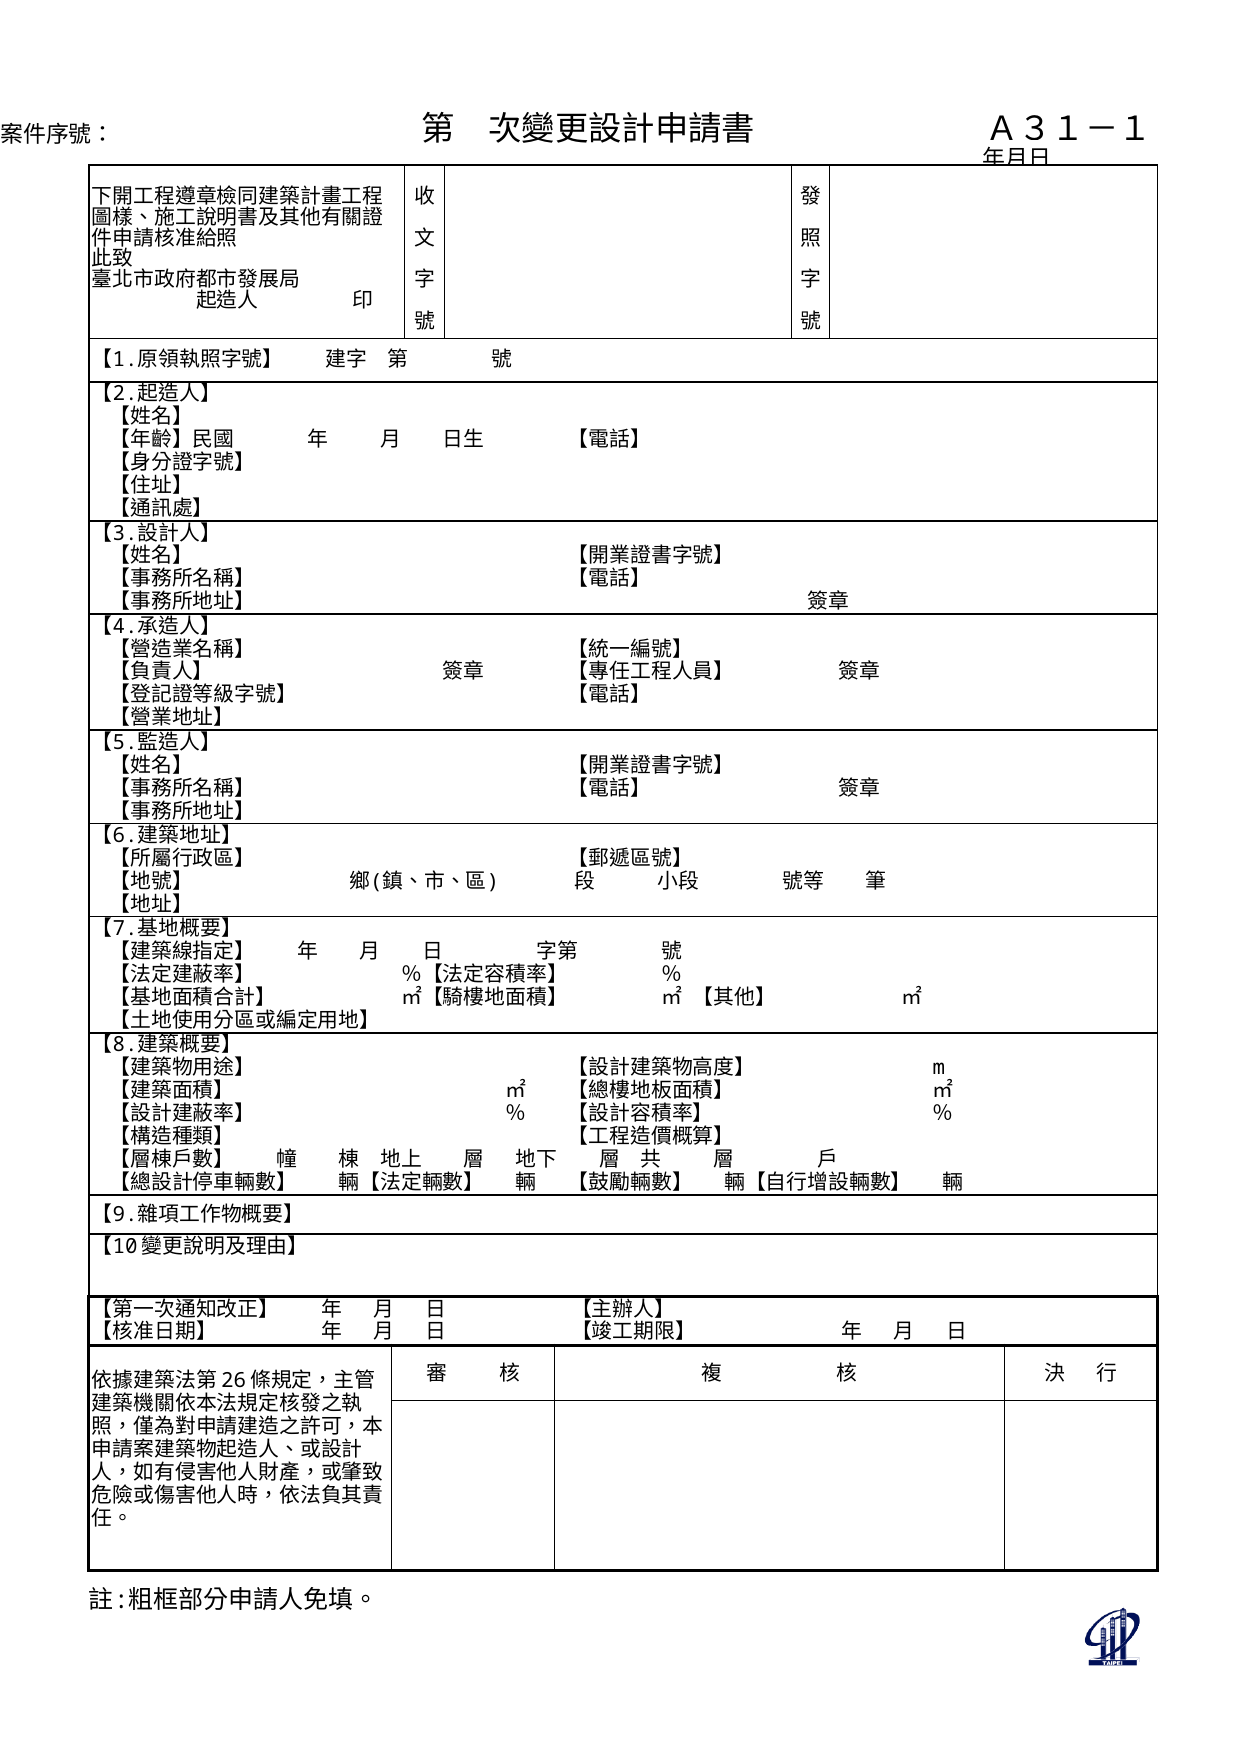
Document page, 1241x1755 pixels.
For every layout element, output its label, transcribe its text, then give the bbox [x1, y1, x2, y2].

table_cell 【7.基地概要】 【建築線指定】 年 月 日 字第 號 【法定建蔽率】 ％【法定容積率】 ％ 【基地面積合計】 ㎡【騎樓地面積】 ㎡ 【其他】 ㎡ 【土地使用分區或編定用地】 [90, 917, 1157, 1032]
table_cell 依據建築法第26條規定，主管建築機關依本法規定核發之執照，僅為對申請建造之許可，本申請案建築物起造人、或設計人，如有侵害他人財產，或肇致危險或傷害他人時，依法負其責任。 [90, 1347, 391, 1569]
table_cell 複 核 [555, 1347, 1004, 1400]
table_cell [445, 166, 791, 337]
table_cell 【1.原領執照字號】 建字 第 號 [90, 339, 1157, 381]
table_cell [1005, 1401, 1156, 1569]
table_cell [392, 1401, 554, 1569]
table_cell 【6.建築地址】 【所屬行政區】 【郵遞區號】 【地號】 鄉(鎮、市、區) 段 小段 號等 筆 【地址】 [90, 824, 1157, 916]
table_cell 【5.監造人】 【姓名】 【開業證書字號】 【事務所名稱】 【電話】 簽章 【事務所地址】 [90, 731, 1157, 823]
table_cell 【2.起造人】 【姓名】 【年齡】民國 年 月 日生 【電話】 【身分證字號】 【住址】 【通訊處】 [90, 383, 1157, 520]
table_cell 【9.雜項工作物概要】 [90, 1196, 1157, 1233]
table_cell [830, 166, 1157, 337]
text 註:粗框部分申請人免填。 [89, 1585, 1152, 1614]
table_cell 【3.設計人】 【姓名】 【開業證書字號】 【事務所名稱】 【電話】 【事務所地址】 簽章 [90, 522, 1157, 613]
table_cell 下開工程遵章檢同建築計畫工程 圖樣、施工說明書及其他有關證 件申請核准給照 此致 臺北市政府都市發展局 起造人 印 [90, 166, 404, 337]
table_cell 【10變更說明及理由】 [90, 1235, 1157, 1294]
table_header Ａ３１－１ [979, 102, 1157, 139]
table_cell [555, 1401, 1004, 1569]
table_cell 【第一次通知改正】 年 月 日 【主辦人】 【核准日期】 年 月 日 【竣工期限】 年 月 日 [90, 1298, 1156, 1343]
table_cell 【4.承造人】 【營造業名稱】 【統一編號】 【負責人】 簽章 【專任工程人員】 簽章 【登記證等級字號】 【電話】 【營業地址】 [90, 615, 1157, 729]
table_cell 收 文 字 號 [405, 166, 444, 337]
table_cell 【8.建築概要】 【建築物用途】 【設計建築物高度】 m 【建築面積】 ㎡ 【總樓地板面積】 ㎡ 【設計建蔽率】 ％ 【設計容積率】 ％ 【構造種類】 【工程造價概算】 【層棟戶數】 幢 棟 地上 層 地下 層 共 層 戶 【總設計停車輛數】 輛【法定輛數】 輛 【鼓勵輛數】 輛【自行增設輛數】 輛 [90, 1034, 1157, 1194]
table_cell 發 照 字 號 [792, 166, 829, 337]
table_cell 決 行 [1005, 1347, 1156, 1400]
table_cell 年月日 [979, 139, 1157, 164]
table_cell 審 核 [392, 1347, 554, 1400]
table_header 第 次變更設計申請書 [0, 102, 979, 164]
